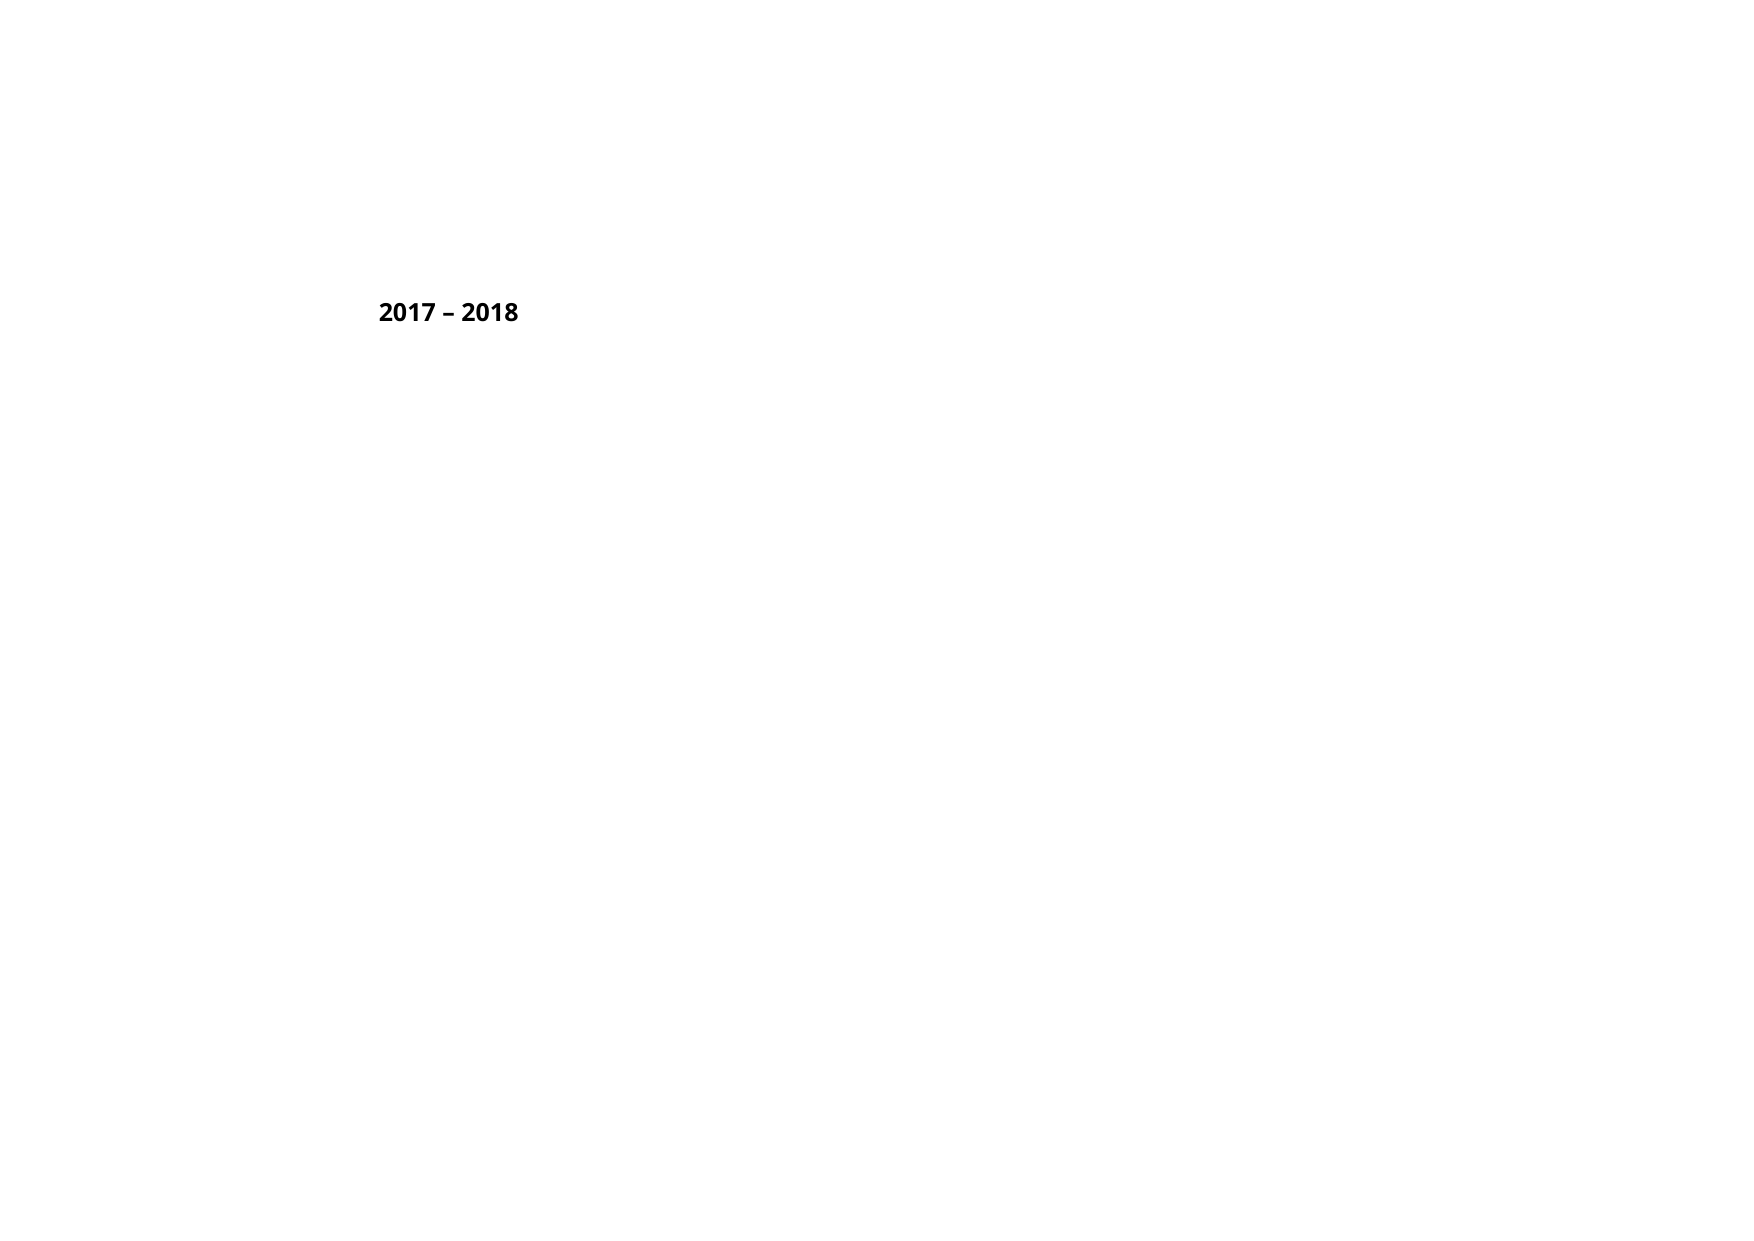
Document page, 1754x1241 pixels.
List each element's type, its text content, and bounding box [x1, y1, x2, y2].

text 2017 – 2018 [118, 288, 819, 331]
